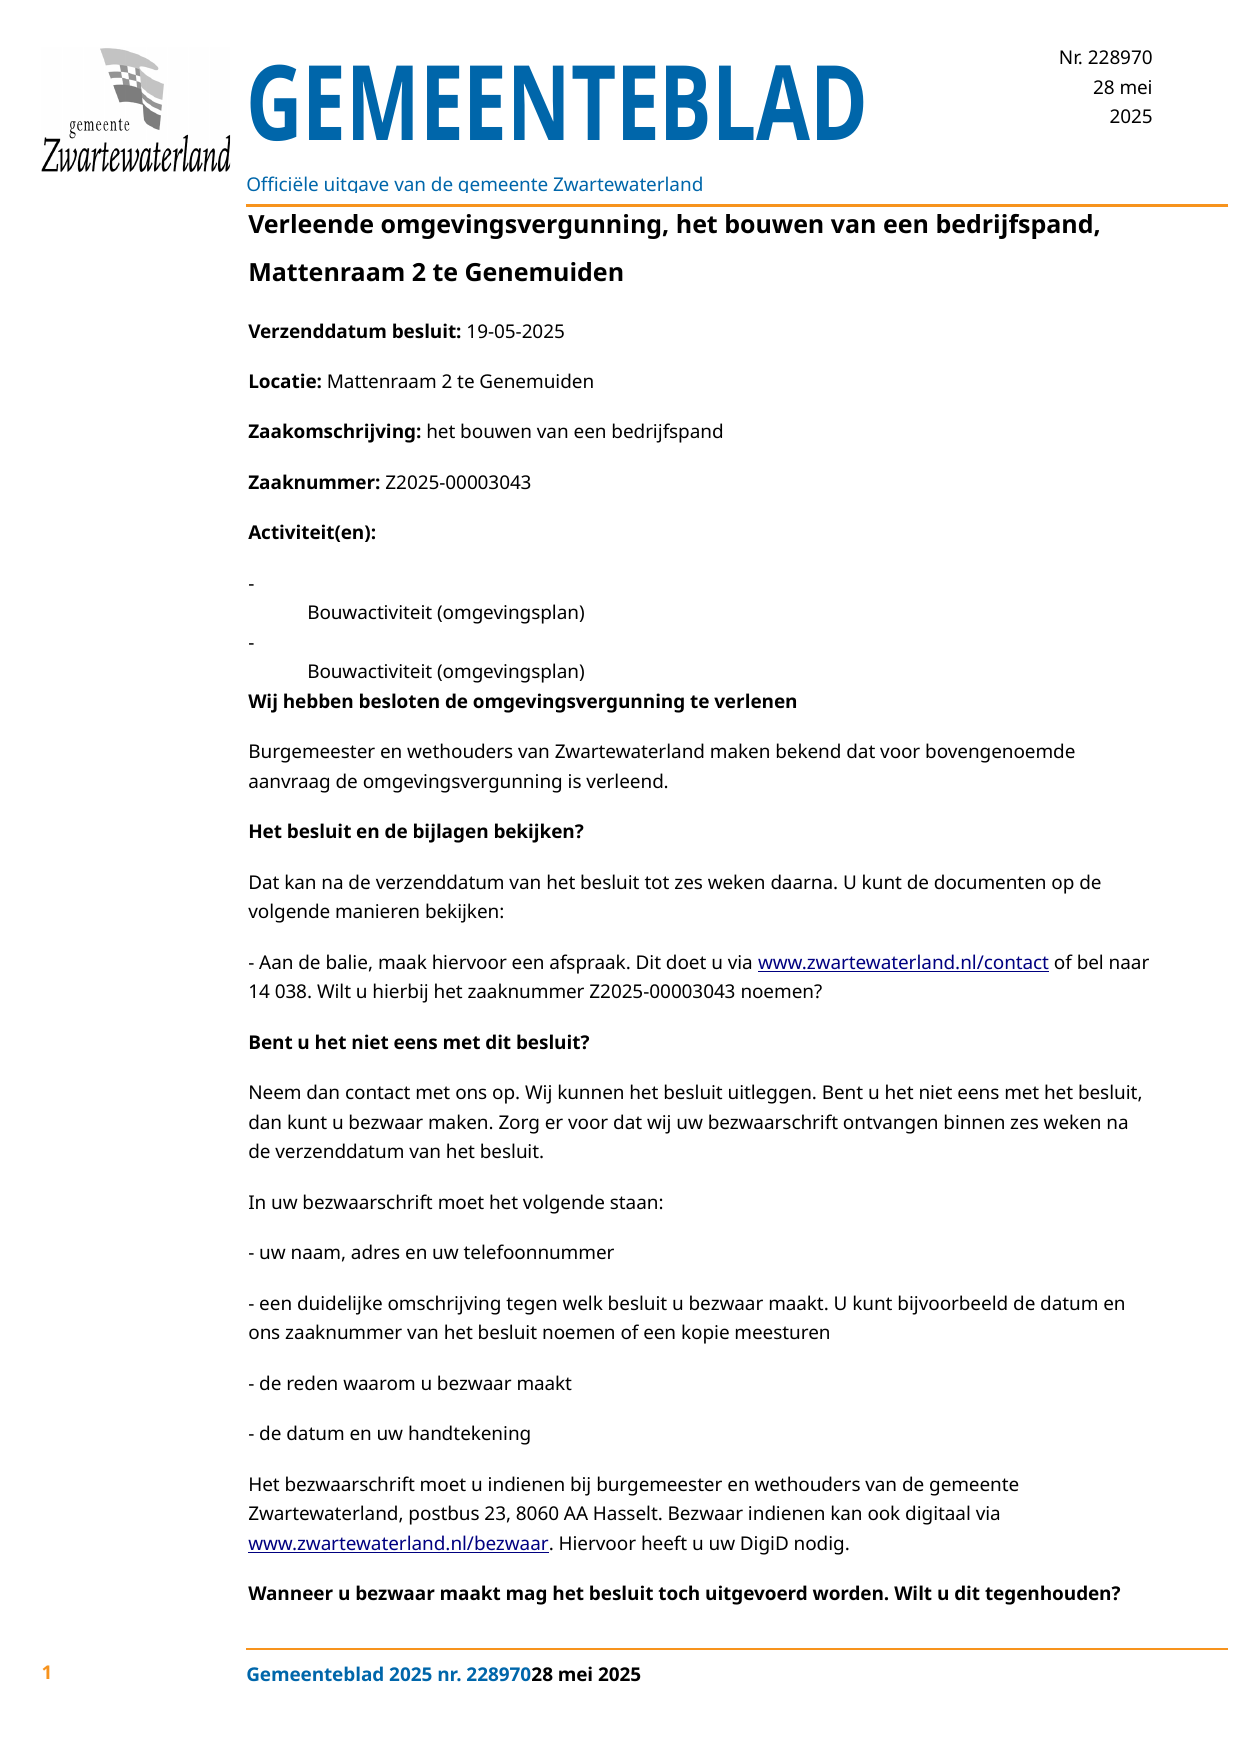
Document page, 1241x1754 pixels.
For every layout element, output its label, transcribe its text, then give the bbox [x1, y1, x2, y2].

text - uw naam, adres en uw telefoonnummer [248, 1239, 1152, 1265]
text - een duidelijke omschrijving tegen welk besluit u bezwaar maakt. U kunt bijvoorbeeld de datum en ons zaaknummer van het besluit noemen of een kopie meesturen [248, 1290, 1152, 1345]
text Dat kan na de verzenddatum van het besluit tot zes weken daarna. U kunt de documenten op de volgende manieren bekijken: [248, 869, 1152, 924]
list Bouwactiviteit (omgevingsplan) [248, 599, 1152, 625]
text Het besluit en de bijlagen bekijken? [248, 819, 1152, 844]
text - de datum en uw handtekening [248, 1420, 1152, 1446]
text - de reden waarom u bezwaar maakt [248, 1370, 1152, 1396]
text Burgemeester en wethouders van Zwartewaterland maken bekend dat voor bovengenoemde aanvraag de omgevingsvergunning is verleend. [248, 739, 1152, 794]
picture [41, 47, 231, 172]
text Activiteit(en): [248, 519, 1152, 545]
list Bouwactiviteit (omgevingsplan) [248, 659, 1152, 684]
text Het bezwaarschrift moet u indienen bij burgemeester en wethouders van de gemeente Zwartewaterland, postbus 23, 8060 AA Hasselt. Bezwaar indienen kan ook digitaal via www.zwartewaterland.nl/bezwaar. Hiervoor heeft u uw DigiD nodig. [248, 1471, 1152, 1556]
text Verzenddatum besluit: 19-05-2025 [248, 318, 1152, 344]
text - Aan de balie, maak hiervoor een afspraak. Dit doet u via www.zwartewaterland.nl/contact of bel naar 14 038. Wilt u hierbij het zaaknummer Z2025-00003043 noemen? [248, 949, 1152, 1004]
text Wij hebben besloten de omgevingsvergunning te verlenen [248, 688, 1152, 714]
text Neem dan contact met ons op. Wij kunnen het besluit uitleggen. Bent u het niet eens met het besluit, dan kunt u bezwaar maken. Zorg er voor dat wij uw bezwaarschrift ontvangen binnen zes weken na de verzenddatum van het besluit. [248, 1079, 1152, 1164]
text Locatie: Mattenraam 2 te Genemuiden [248, 368, 1152, 394]
text Bent u het niet eens met dit besluit? [248, 1029, 1152, 1055]
text Zaaknummer: Z2025-00003043 [248, 469, 1152, 495]
text Verleende omgevingsvergunning, het bouwen van een bedrijfspand, Mattenraam 2 te Genemuiden [248, 207, 1152, 288]
text In uw bezwaarschrift moet het volgende staan: [248, 1189, 1152, 1215]
text Zaakomschrijving: het bouwen van een bedrijfspand [248, 419, 1152, 444]
text Wanneer u bezwaar maakt mag het besluit toch uitgevoerd worden. Wilt u dit tegenhouden? [248, 1580, 1152, 1606]
